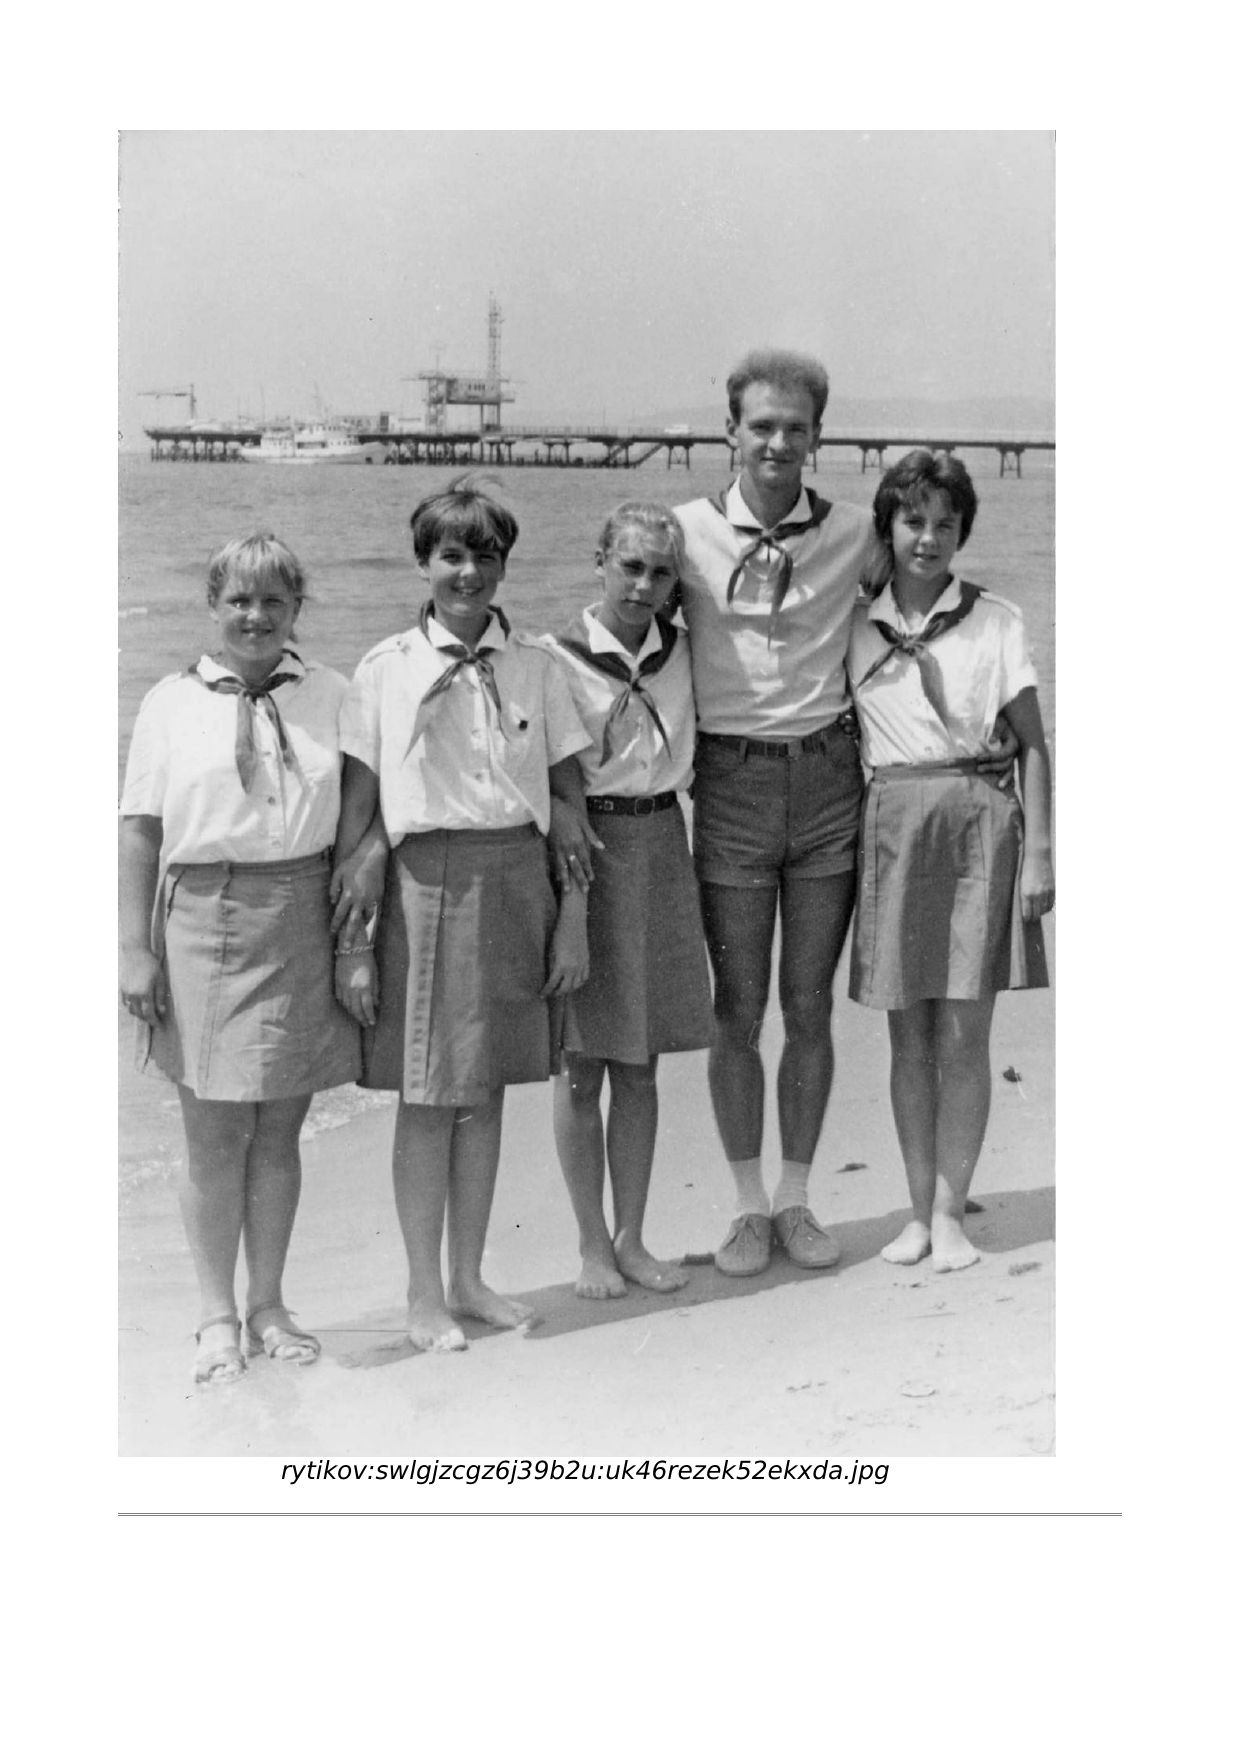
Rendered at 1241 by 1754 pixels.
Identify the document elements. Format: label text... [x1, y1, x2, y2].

text rytikov:swlgjzcgz6j39b2u:uk46rezek52ekxda.jpg [118, 1457, 1056, 1486]
picture [118, 130, 1056, 1457]
